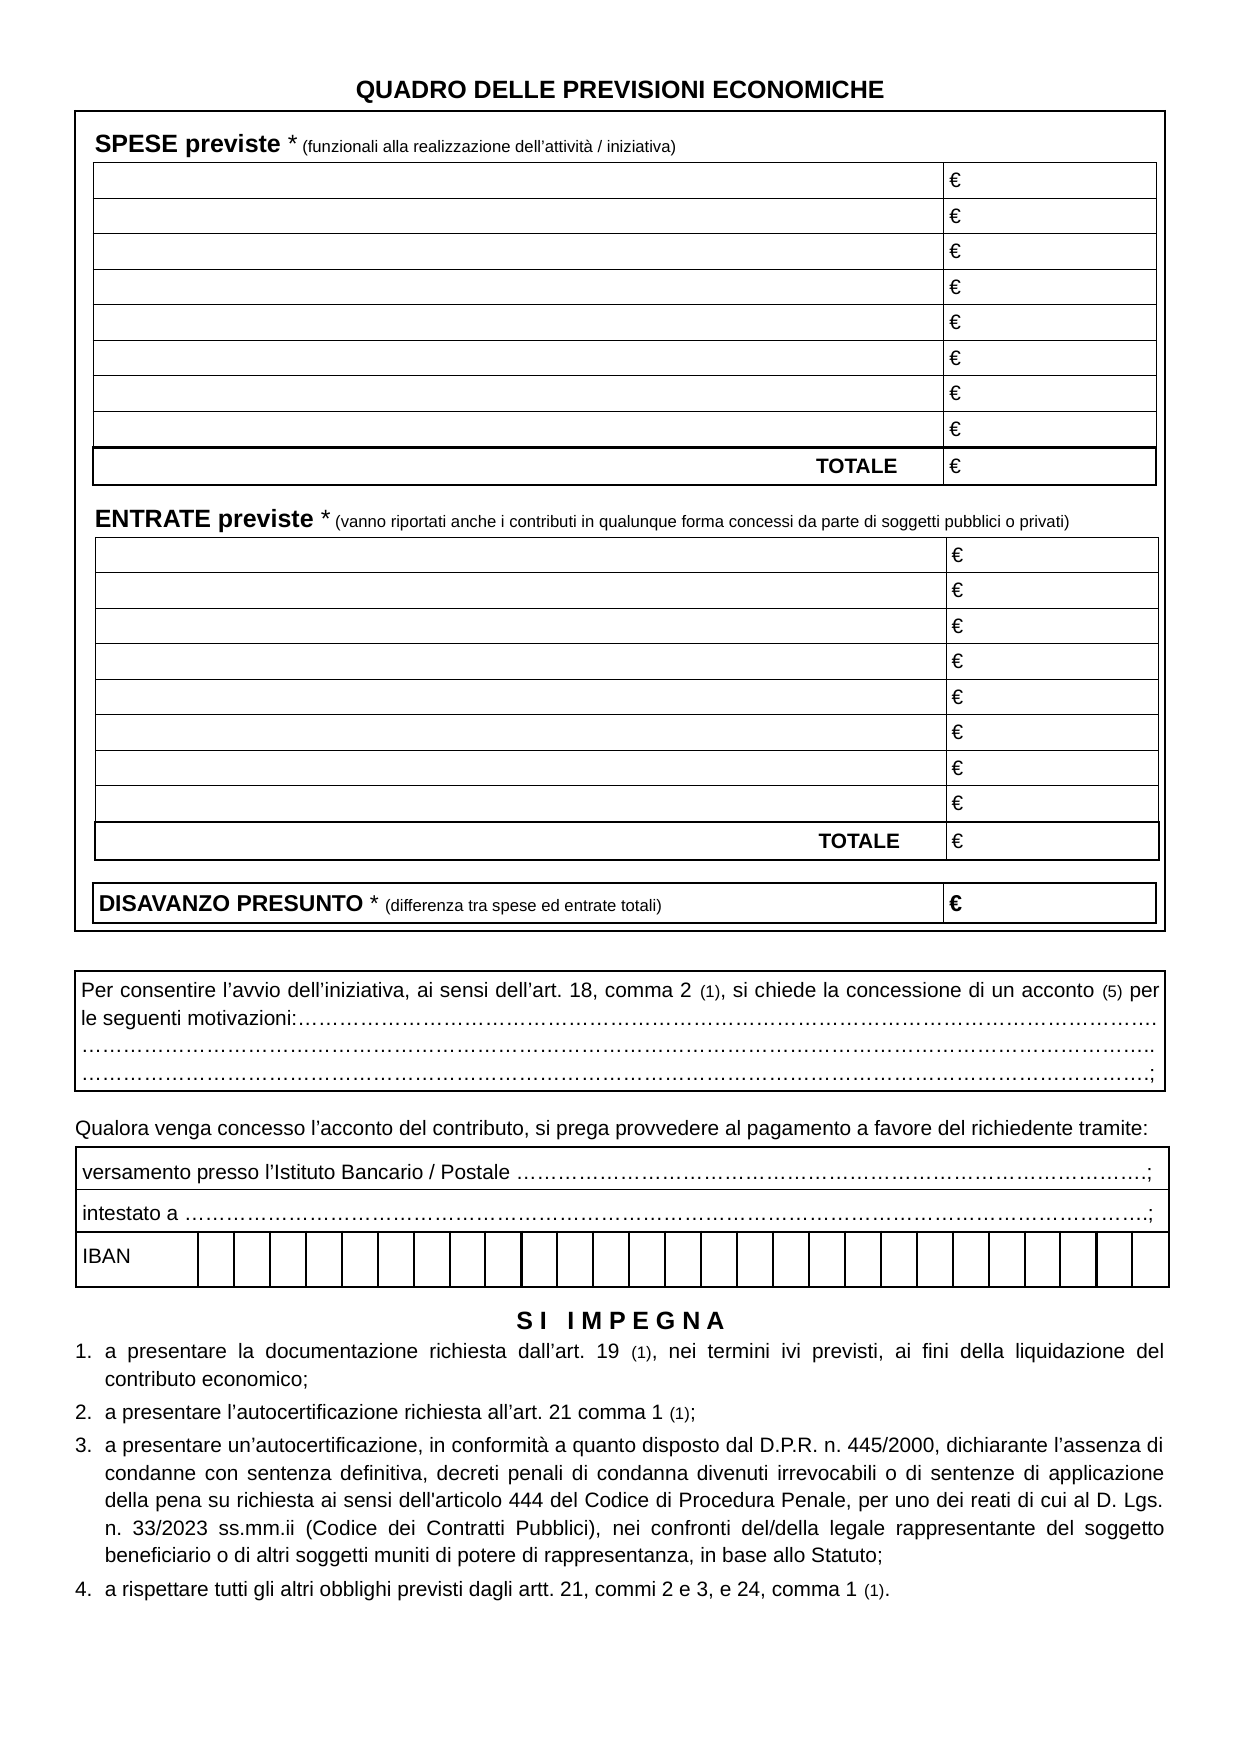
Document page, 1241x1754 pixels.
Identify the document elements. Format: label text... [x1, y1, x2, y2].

table_cell [415, 1233, 449, 1286]
table_cell [954, 1233, 988, 1286]
table_cell [96, 644, 946, 679]
table_cell [702, 1233, 736, 1286]
table_cell [523, 1233, 556, 1286]
table_cell [235, 1233, 269, 1286]
table_cell [810, 1233, 844, 1286]
table_cell [94, 412, 943, 446]
table_cell [94, 341, 943, 375]
table_cell € [947, 751, 1158, 785]
table_header versamento presso l’Istituto Bancario / Postale ……………………………………………………………………………….; [77, 1148, 1168, 1189]
table_header Per consentire l’avvio dell’iniziativa, ai sensi dell’art. 18, comma 2 (1), si chiede la concessione di un acconto (5) per le seguenti motivazioni:……………………………………………………………………………………………………………. ……………………………………………………………………………………………………………………………………….. ……………………………………………………………………………………………………………………………………….; [76, 972, 1164, 1090]
table_cell € [947, 823, 1158, 858]
table_cell [1061, 1233, 1095, 1286]
table_cell [94, 270, 943, 304]
table_header € [944, 884, 1155, 922]
table_cell [882, 1233, 916, 1286]
table_cell € [947, 680, 1158, 714]
table_cell [96, 751, 946, 785]
table_cell [1026, 1233, 1059, 1286]
table_cell € [947, 609, 1158, 643]
text QUADRO DELLE PREVISIONI ECONOMICHE [75, 75, 1165, 104]
table_cell [451, 1233, 484, 1286]
table_cell [774, 1233, 808, 1286]
table_cell [94, 199, 943, 233]
table_cell [990, 1233, 1024, 1286]
table_cell TOTALE [96, 823, 946, 858]
table_cell € [944, 449, 1155, 484]
table_cell € [944, 270, 1156, 304]
table_cell [558, 1233, 592, 1286]
table_cell [630, 1233, 664, 1286]
table_cell [94, 376, 943, 411]
table_cell [94, 234, 943, 269]
table_cell [918, 1233, 952, 1286]
list a presentare la documentazione richiesta dall’art. 19 (1), nei termini ivi previsti, ai fini della liquidazione del contributo economico; [75, 1339, 1165, 1390]
table_cell € [947, 715, 1158, 750]
table_cell € [944, 234, 1156, 269]
table_header DISAVANZO PRESUNTO * (differenza tra spese ed entrate totali) [94, 884, 943, 922]
table_cell IBAN [77, 1233, 197, 1286]
table_cell [271, 1233, 305, 1286]
table_cell [1098, 1233, 1131, 1286]
table_header SPESE previste * (funzionali alla realizzazione dell’attività / iniziativa) ENTRATE previste * (vanno riportati anche i contributi in qualunque forma concessi da parte di soggetti pubblici o privati) [76, 112, 1164, 930]
table_header [94, 163, 943, 198]
table_header € [944, 163, 1156, 198]
table_cell € [947, 573, 1158, 608]
table_cell [594, 1233, 628, 1286]
table_cell [1133, 1233, 1168, 1286]
table_header € [947, 538, 1158, 572]
table_cell [199, 1233, 233, 1286]
table_cell € [944, 341, 1156, 375]
table_cell [846, 1233, 880, 1286]
list a rispettare tutti gli altri obblighi previsti dagli artt. 21, commi 2 e 3, e 24, comma 1 (1). [75, 1577, 1165, 1601]
table_cell [96, 680, 946, 714]
table_cell [96, 786, 946, 821]
table_cell € [944, 376, 1156, 411]
table_cell [94, 305, 943, 340]
table_cell [486, 1233, 520, 1286]
table_cell [738, 1233, 772, 1286]
table_cell [343, 1233, 377, 1286]
table_cell [96, 609, 946, 643]
table_cell € [947, 644, 1158, 679]
table_cell € [944, 305, 1156, 340]
table_cell [96, 715, 946, 750]
text Qualora venga concesso l’acconto del contributo, si prega provvedere al pagamento a favore del richiedente tramite: [75, 1116, 1165, 1140]
table_cell € [947, 786, 1158, 821]
table_header [96, 538, 946, 572]
list a presentare un’autocertificazione, in conformità a quanto disposto dal D.P.R. n. 445/2000, dichiarante l’assenza di condanne con sentenza definitiva, decreti penali di condanna divenuti irrevocabili o di sentenze di applicazione della pena su richiesta ai sensi dell'articolo 444 del Codice di Procedura Penale, per uno dei reati di cui al D. Lgs. n. 33/2023 ss.mm.ii (Codice dei Contratti Pubblici), nei confronti del/della legale rappresentante del soggetto beneficiario o di altri soggetti muniti di potere di rappresentanza, in base allo Statuto; [75, 1433, 1165, 1567]
table_cell [307, 1233, 341, 1286]
table_cell [666, 1233, 700, 1286]
table_cell [379, 1233, 413, 1286]
table_cell [96, 573, 946, 608]
table_cell € [944, 199, 1156, 233]
table_cell intestato a ………………………………………………………………………………………………………………………….; [77, 1190, 1168, 1231]
list a presentare l’autocertificazione richiesta all’art. 21 comma 1 (1); [75, 1400, 1165, 1424]
text S I I M P E G N A [75, 1306, 1165, 1334]
table_cell € [944, 412, 1156, 446]
table_cell TOTALE [94, 449, 943, 484]
